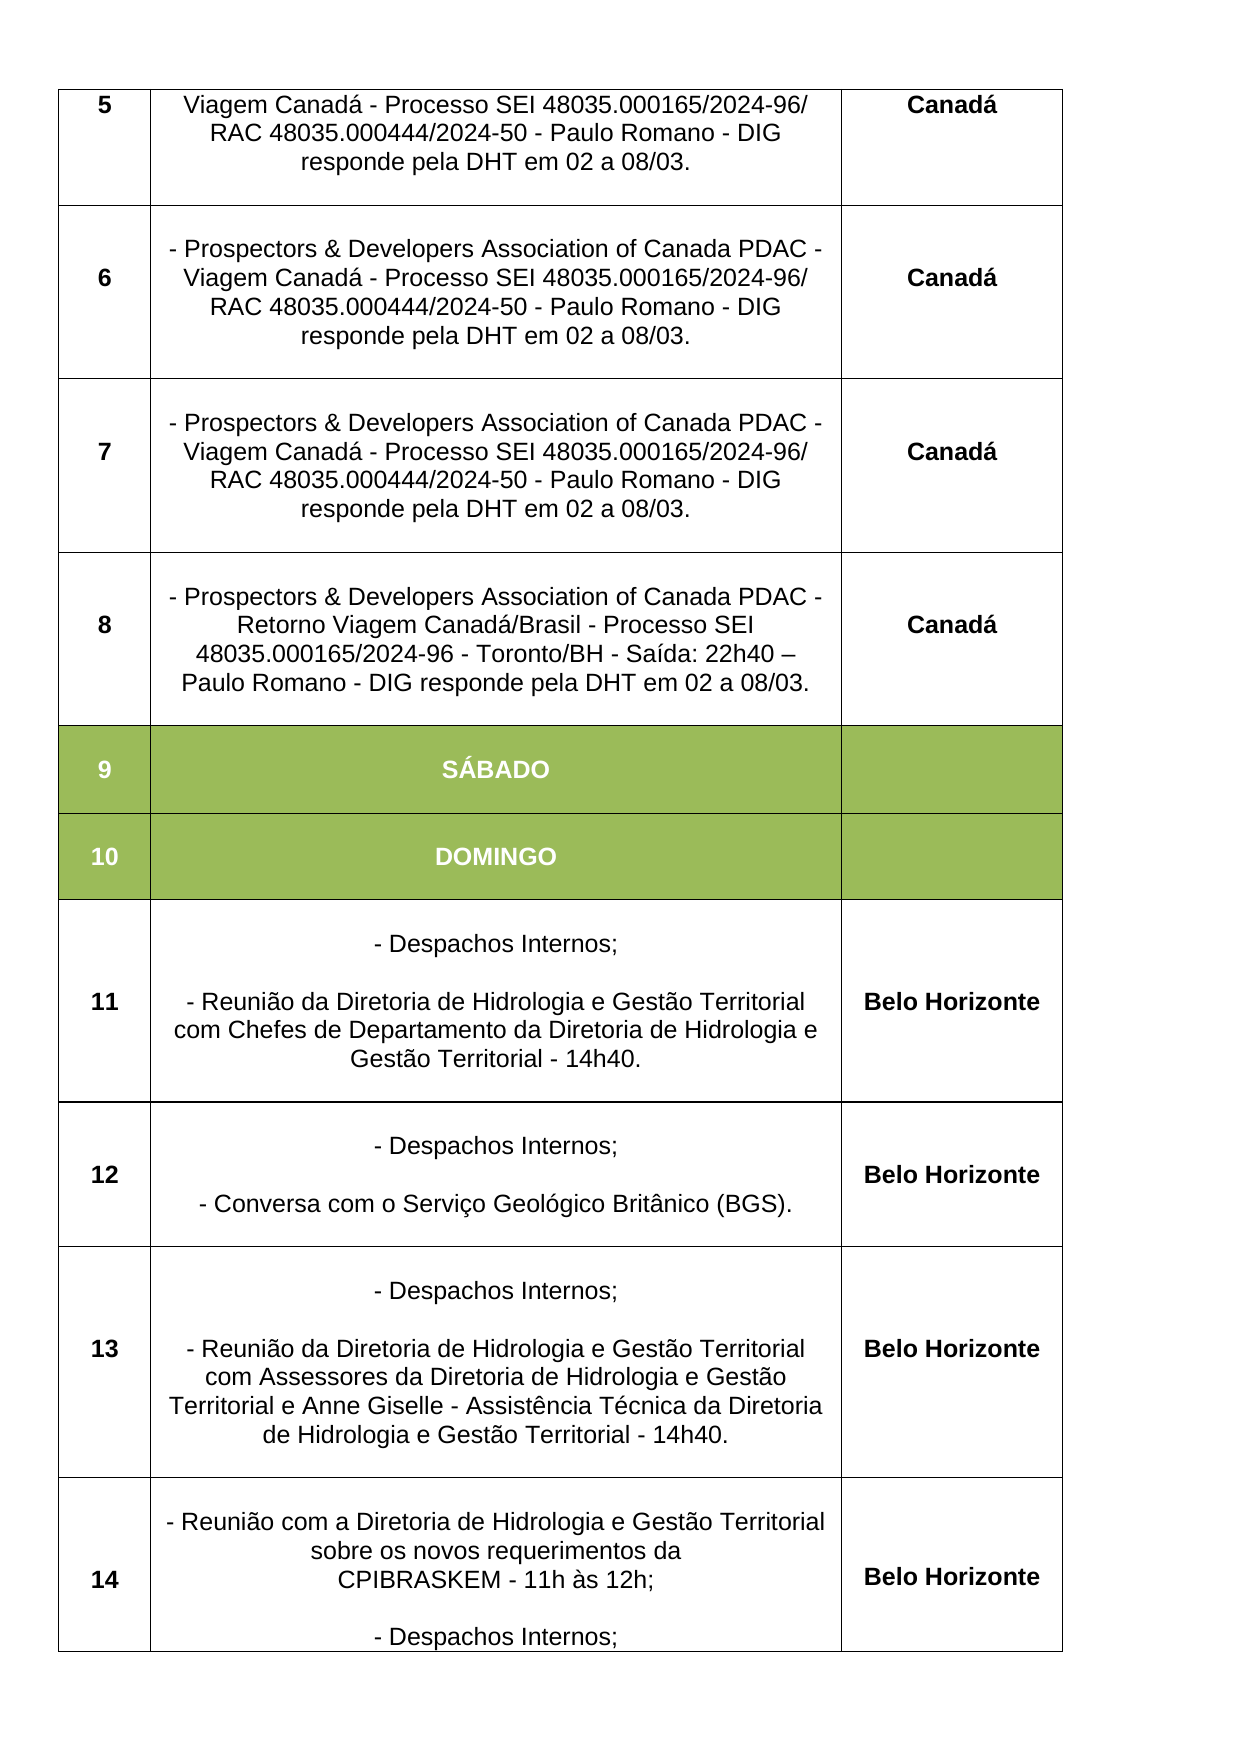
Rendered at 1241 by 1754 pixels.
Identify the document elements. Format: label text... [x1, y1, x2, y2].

table_cell - Despachos Internos; - Conversa com o Serviço Geológico Britânico (BGS). [151, 1103, 841, 1246]
table_cell 6 [59, 206, 150, 378]
table_cell - Reunião com a Diretoria de Hidrologia e Gestão Territorial sobre os novos requerimentos da CPIBRASKEM - 11h às 12h; - Despachos Internos; [151, 1478, 841, 1651]
table_cell 9 [59, 726, 150, 813]
table_cell 10 [59, 814, 150, 899]
table_cell 13 [59, 1247, 150, 1477]
table_cell Canadá [842, 553, 1062, 725]
table_cell Belo Horizonte [842, 1478, 1062, 1651]
table_cell 5 [59, 90, 150, 205]
table_cell 11 [59, 900, 150, 1101]
table_cell - Prospectors & Developers Association of Canada PDAC - Viagem Canadá - Processo SEI 48035.000165/2024-96/ RAC 48035.000444/2024-50 - Paulo Romano - DIG responde pela DHT em 02 a 08/03. [151, 206, 841, 378]
table_cell Belo Horizonte [842, 1247, 1062, 1477]
table_cell Belo Horizonte [842, 1103, 1062, 1246]
table_cell - Prospectors & Developers Association of Canada PDAC - Viagem Canadá - Processo SEI 48035.000165/2024-96/ RAC 48035.000444/2024-50 - Paulo Romano - DIG responde pela DHT em 02 a 08/03. [151, 379, 841, 552]
table_cell 8 [59, 553, 150, 725]
table_cell Canadá [842, 90, 1062, 205]
table_cell Canadá [842, 206, 1062, 378]
table_cell DOMINGO [151, 814, 841, 899]
table_cell - Viagem Canadá - Processo SEI 48035.000165/2024-96/ RAC 48035.000444/2024-50 - Paulo Romano - DIG responde pela DHT em 02 a 08/03. [151, 90, 841, 205]
table_cell 14 [59, 1478, 150, 1651]
table_cell SÁBADO [151, 726, 841, 813]
table_cell 12 [59, 1103, 150, 1246]
table_cell - Despachos Internos; - Reunião da Diretoria de Hidrologia e Gestão Territorial com Assessores da Diretoria de Hidrologia e Gestão Territorial e Anne Giselle - Assistência Técnica da Diretoria de Hidrologia e Gestão Territorial - 14h40. [151, 1247, 841, 1477]
table_cell - Prospectors & Developers Association of Canada PDAC - Retorno Viagem Canadá/Brasil - Processo SEI 48035.000165/2024-96 - Toronto/BH - Saída: 22h40 – Paulo Romano - DIG responde pela DHT em 02 a 08/03. [151, 553, 841, 725]
table_cell - Despachos Internos; - Reunião da Diretoria de Hidrologia e Gestão Territorial com Chefes de Departamento da Diretoria de Hidrologia e Gestão Territorial - 14h40. [151, 900, 841, 1101]
table_cell Canadá [842, 379, 1062, 552]
table_cell [842, 726, 1062, 813]
table_cell Belo Horizonte [842, 900, 1062, 1101]
table_cell [842, 814, 1062, 899]
table_cell 7 [59, 379, 150, 552]
